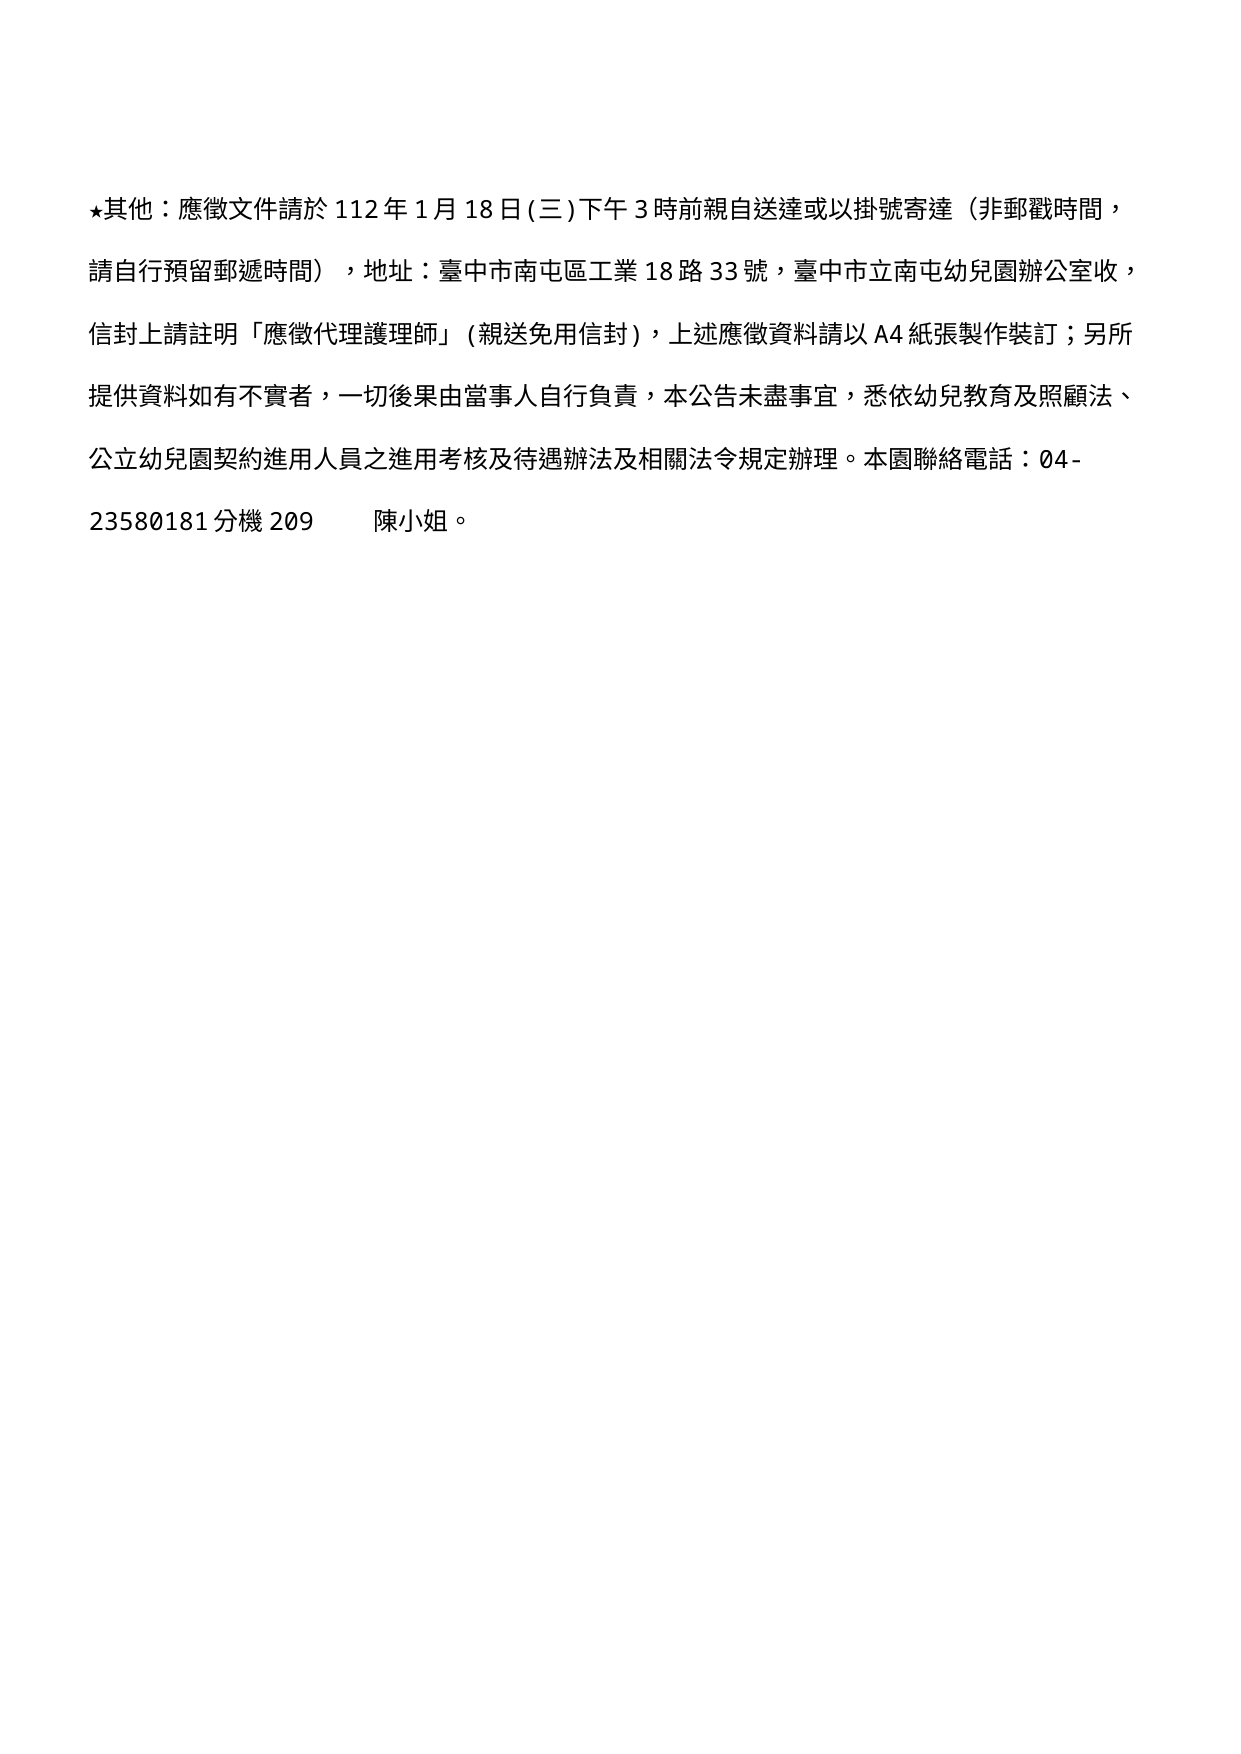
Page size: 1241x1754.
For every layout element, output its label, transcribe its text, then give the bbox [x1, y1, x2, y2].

text ★其他：應徵文件請於112年1月18日(三)下午3時前親自送達或以掛號寄達（非郵戳時間，請自行預留郵遞時間），地址：臺中市南屯區工業18路33號，臺中市立南屯幼兒園辦公室收，信封上請註明「應徵代理護理師」(親送免用信封)，上述應徵資料請以A4紙張製作裝訂；另所提供資料如有不實者，一切後果由當事人自行負責，本公告未盡事宜，悉依幼兒教育及照顧法、公立幼兒園契約進用人員之進用考核及待遇辦法及相關法令規定辦理。本園聯絡電話：04-23580181分機209 陳小姐。 [89, 166, 1152, 541]
text [89, 103, 1152, 166]
